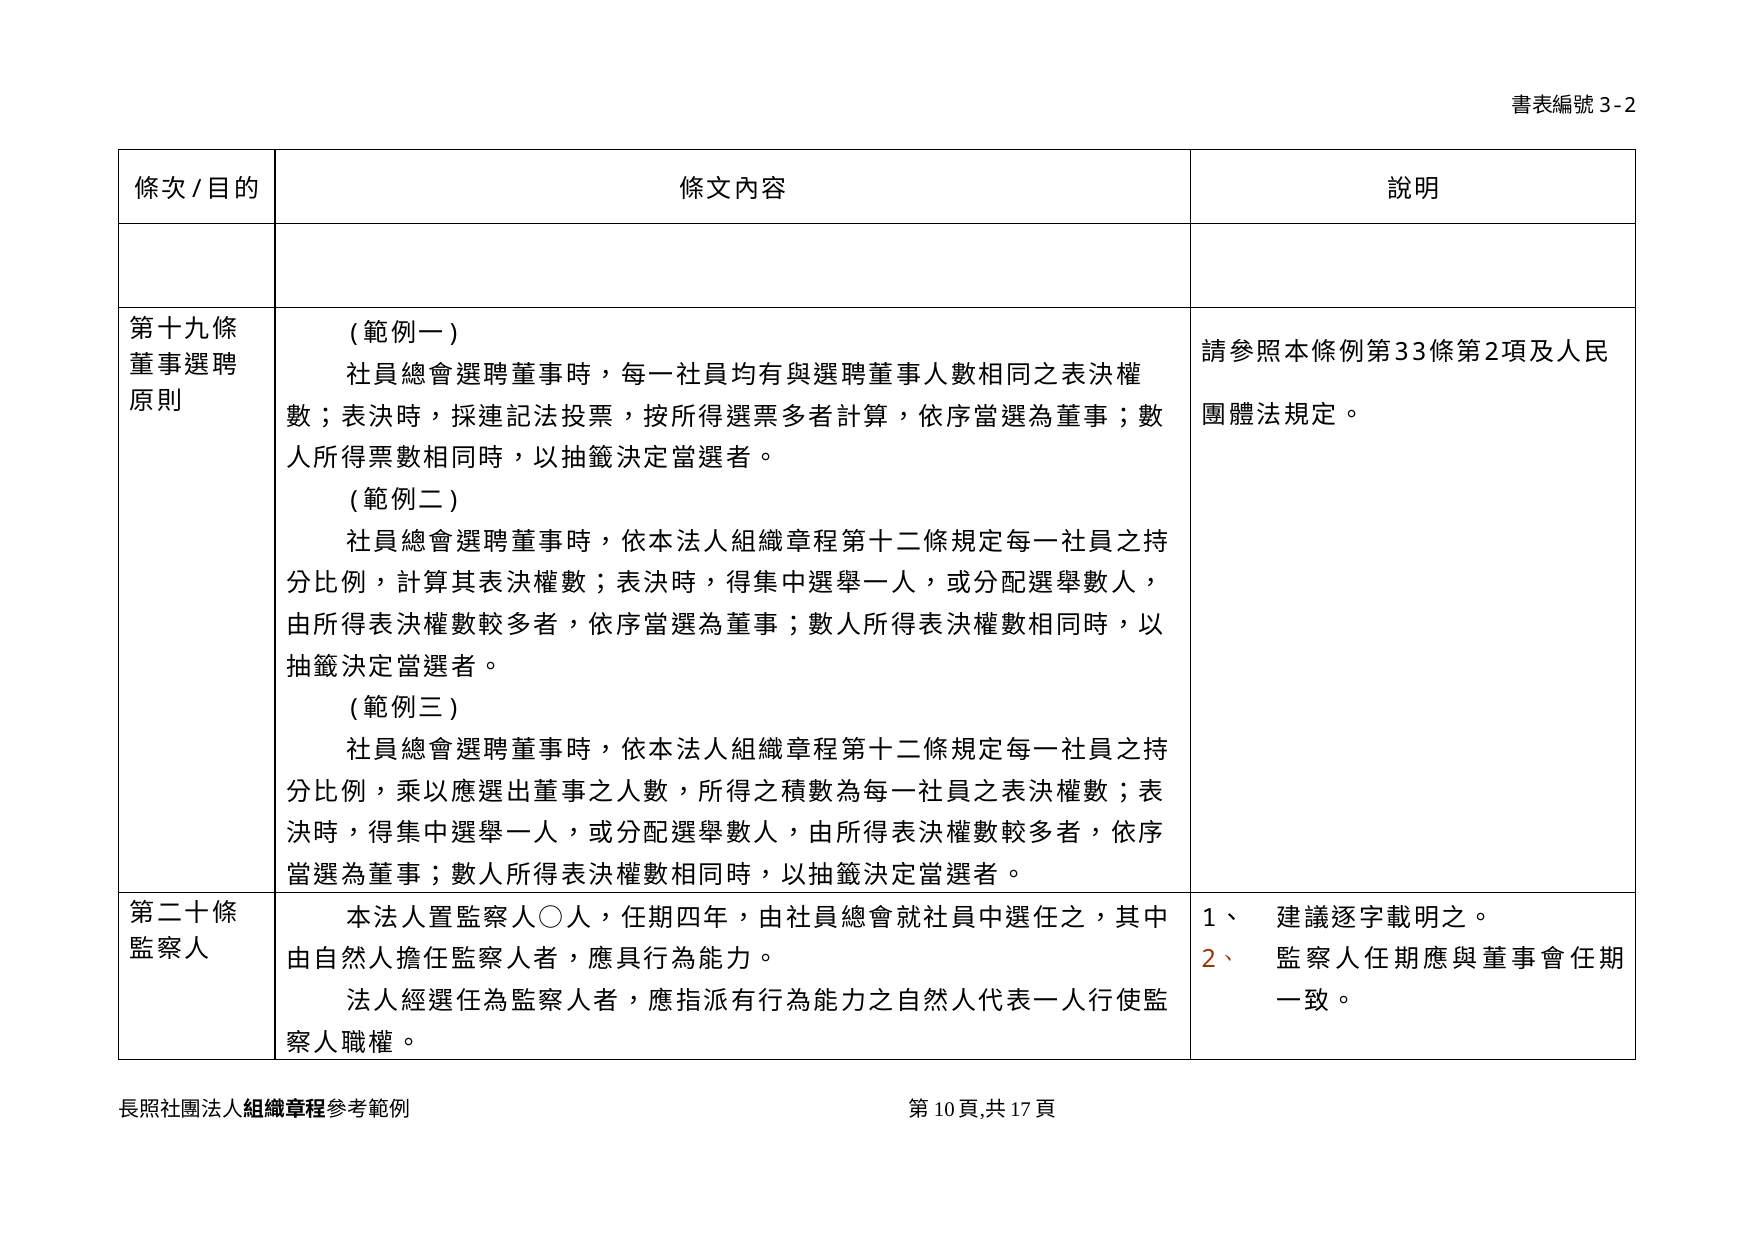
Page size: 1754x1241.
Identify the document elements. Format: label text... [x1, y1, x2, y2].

table_cell 第十九條 董事選聘原則 [119, 308, 274, 892]
table_header 說明 [1191, 150, 1635, 223]
table_cell 建議逐字載明之。 監察人任期應與董事會任期一致。 [1191, 893, 1635, 1059]
table_cell 本法人置監察人○人，任期四年，由社員總會就社員中選任之，其中由自然人擔任監察人者，應具行為能力。 法人經選任為監察人者，應指派有行為能力之自然人代表一人行使監察人職權。 [276, 893, 1190, 1059]
table_cell [1191, 224, 1635, 307]
table_cell (範例一) 社員總會選聘董事時，每一社員均有與選聘董事人數相同之表決權數；表決時，採連記法投票，按所得選票多者計算，依序當選為董事；數人所得票數相同時，以抽籤決定當選者。 (範例二) 社員總會選聘董事時，依本法人組織章程第十二條規定每一社員之持分比例，計算其表決權數；表決時，得集中選舉一人，或分配選舉數人，由所得表決權數較多者，依序當選為董事；數人所得表決權數相同時，以抽籤決定當選者。 (範例三) 社員總會選聘董事時，依本法人組織章程第十二條規定每一社員之持分比例，乘以應選出董事之人數，所得之積數為每一社員之表決權數；表決時，得集中選舉一人，或分配選舉數人，由所得表決權數較多者，依序當選為董事；數人所得表決權數相同時，以抽籤決定當選者。 [276, 308, 1190, 892]
table_header 條文內容 [276, 150, 1190, 223]
table_cell 第二十條 監察人 [119, 893, 274, 1059]
table_cell [276, 224, 1190, 307]
table_header 條次/目的 [119, 150, 274, 223]
table_cell 請參照本條例第33條第2項及人民團體法規定。 [1191, 308, 1635, 892]
table_cell [119, 224, 274, 307]
